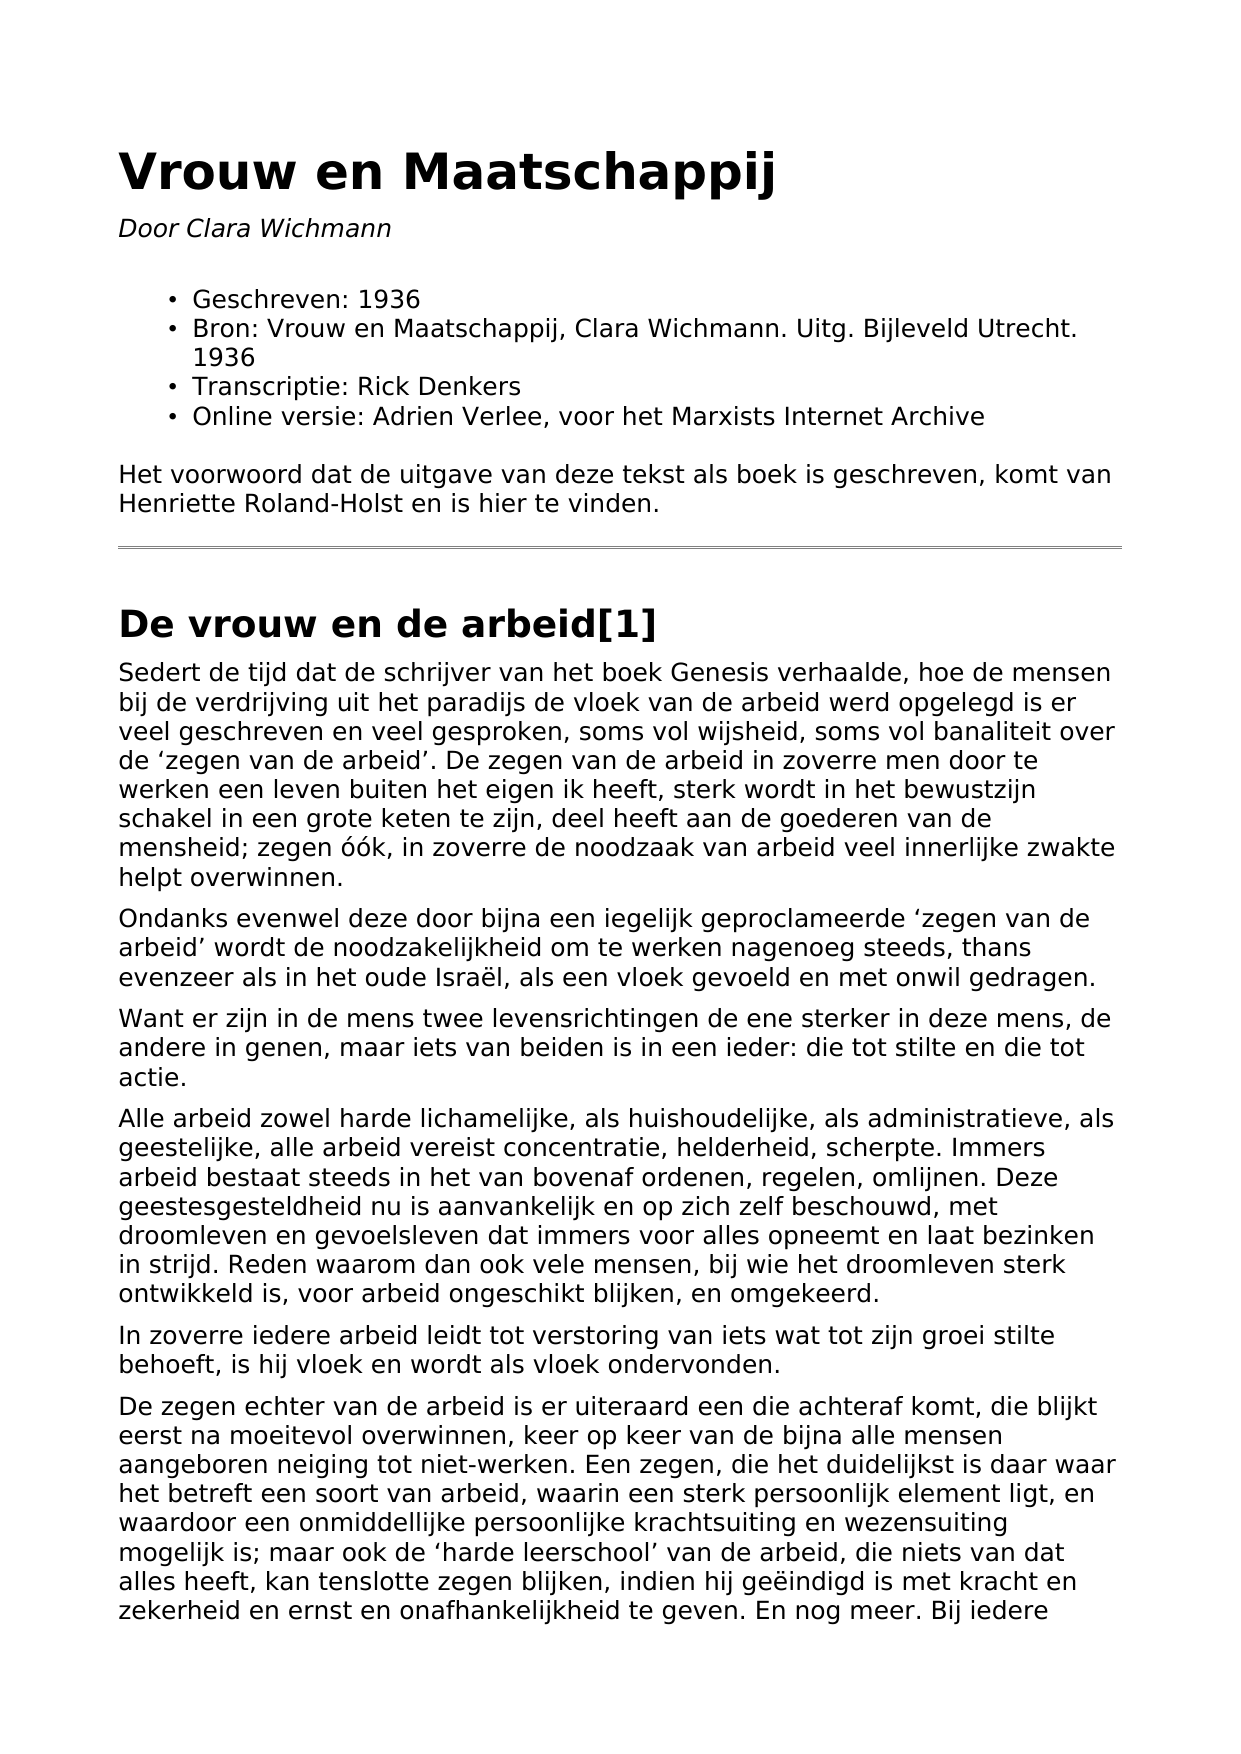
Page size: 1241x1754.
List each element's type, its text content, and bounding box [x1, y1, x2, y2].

subtitle Vrouw en Maatschappij [118, 143, 1122, 201]
text Alle arbeid zowel harde lichamelijke, als huishoudelijke, als administratieve, als geestelijke, alle arbeid vereist concentratie, helderheid, scherpte. Immers arbeid bestaat steeds in het van bovenaf ordenen, regelen, omlijnen. Deze geestesgesteldheid nu is aanvankelijk en op zich zelf beschouwd, met droomleven en gevoelsleven dat immers voor alles opneemt en laat bezinken in strijd. Reden waarom dan ook vele mensen, bij wie het droomleven sterk ontwikkeld is, voor arbeid ongeschikt blijken, en omgekeerd. [118, 1104, 1122, 1309]
text Door Clara Wichmann [118, 214, 1122, 243]
text Sedert de tijd dat de schrijver van het boek Genesis verhaalde, hoe de mensen bij de verdrijving uit het paradijs de vloek van de arbeid werd opgelegd is er veel geschreven en veel gesproken, soms vol wijsheid, soms vol banaliteit over de ‘zegen van de arbeid’. De zegen van de arbeid in zoverre men door te werken een leven buiten het eigen ik heeft, sterk wordt in het bewustzijn schakel in een grote keten te zijn, deel heeft aan de goederen van de mensheid; zegen óók, in zoverre de noodzaak van arbeid veel innerlijke zwakte helpt overwinnen. [118, 659, 1122, 892]
list Online versie: Adrien Verlee, voor het Marxists Internet Archive [177, 402, 1122, 431]
text In zoverre iedere arbeid leidt tot verstoring van iets wat tot zijn groei stilte behoeft, is hij vloek en wordt als vloek ondervonden. [118, 1321, 1122, 1379]
text Ondanks evenwel deze door bijna een iegelijk geproclameerde ‘zegen van de arbeid’ wordt de noodzakelijkheid om te werken nagenoeg steeds, thans evenzeer als in het oude Israël, als een vloek gevoeld en met onwil gedragen. [118, 904, 1122, 992]
text Het voorwoord dat de uitgave van deze tekst als boek is geschreven, komt van Henriette Roland-Holst en is hier te vinden. [118, 460, 1122, 519]
text Want er zijn in de mens twee levensrichtingen de ene sterker in deze mens, de andere in genen, maar iets van beiden is in een ieder: die tot stilte en die tot actie. [118, 1004, 1122, 1092]
list Geschreven: 1936 [177, 285, 1122, 314]
list Transcriptie: Rick Denkers [177, 372, 1122, 402]
list Bron: Vrouw en Maatschappij, Clara Wichmann. Uitg. Bijleveld Utrecht. 1936 [177, 314, 1122, 372]
text De zegen echter van de arbeid is er uiteraard een die achteraf komt, die blijkt eerst na moeitevol overwinnen, keer op keer van de bijna alle mensen aangeboren neiging tot niet-werken. Een zegen, die het duidelijkst is daar waar het betreft een soort van arbeid, waarin een sterk persoonlijk element ligt, en waardoor een onmiddellijke persoonlijke krachtsuiting en wezensuiting mogelijk is; maar ook de ‘harde leerschool’ van de arbeid, die niets van dat alles heeft, kan tenslotte zegen blijken, indien hij geëindigd is met kracht en zekerheid en ernst en onafhankelijkheid te geven. En nog meer. Bij iedere [118, 1392, 1122, 1625]
subtitle De vrouw en de arbeid[1] [118, 602, 1122, 646]
